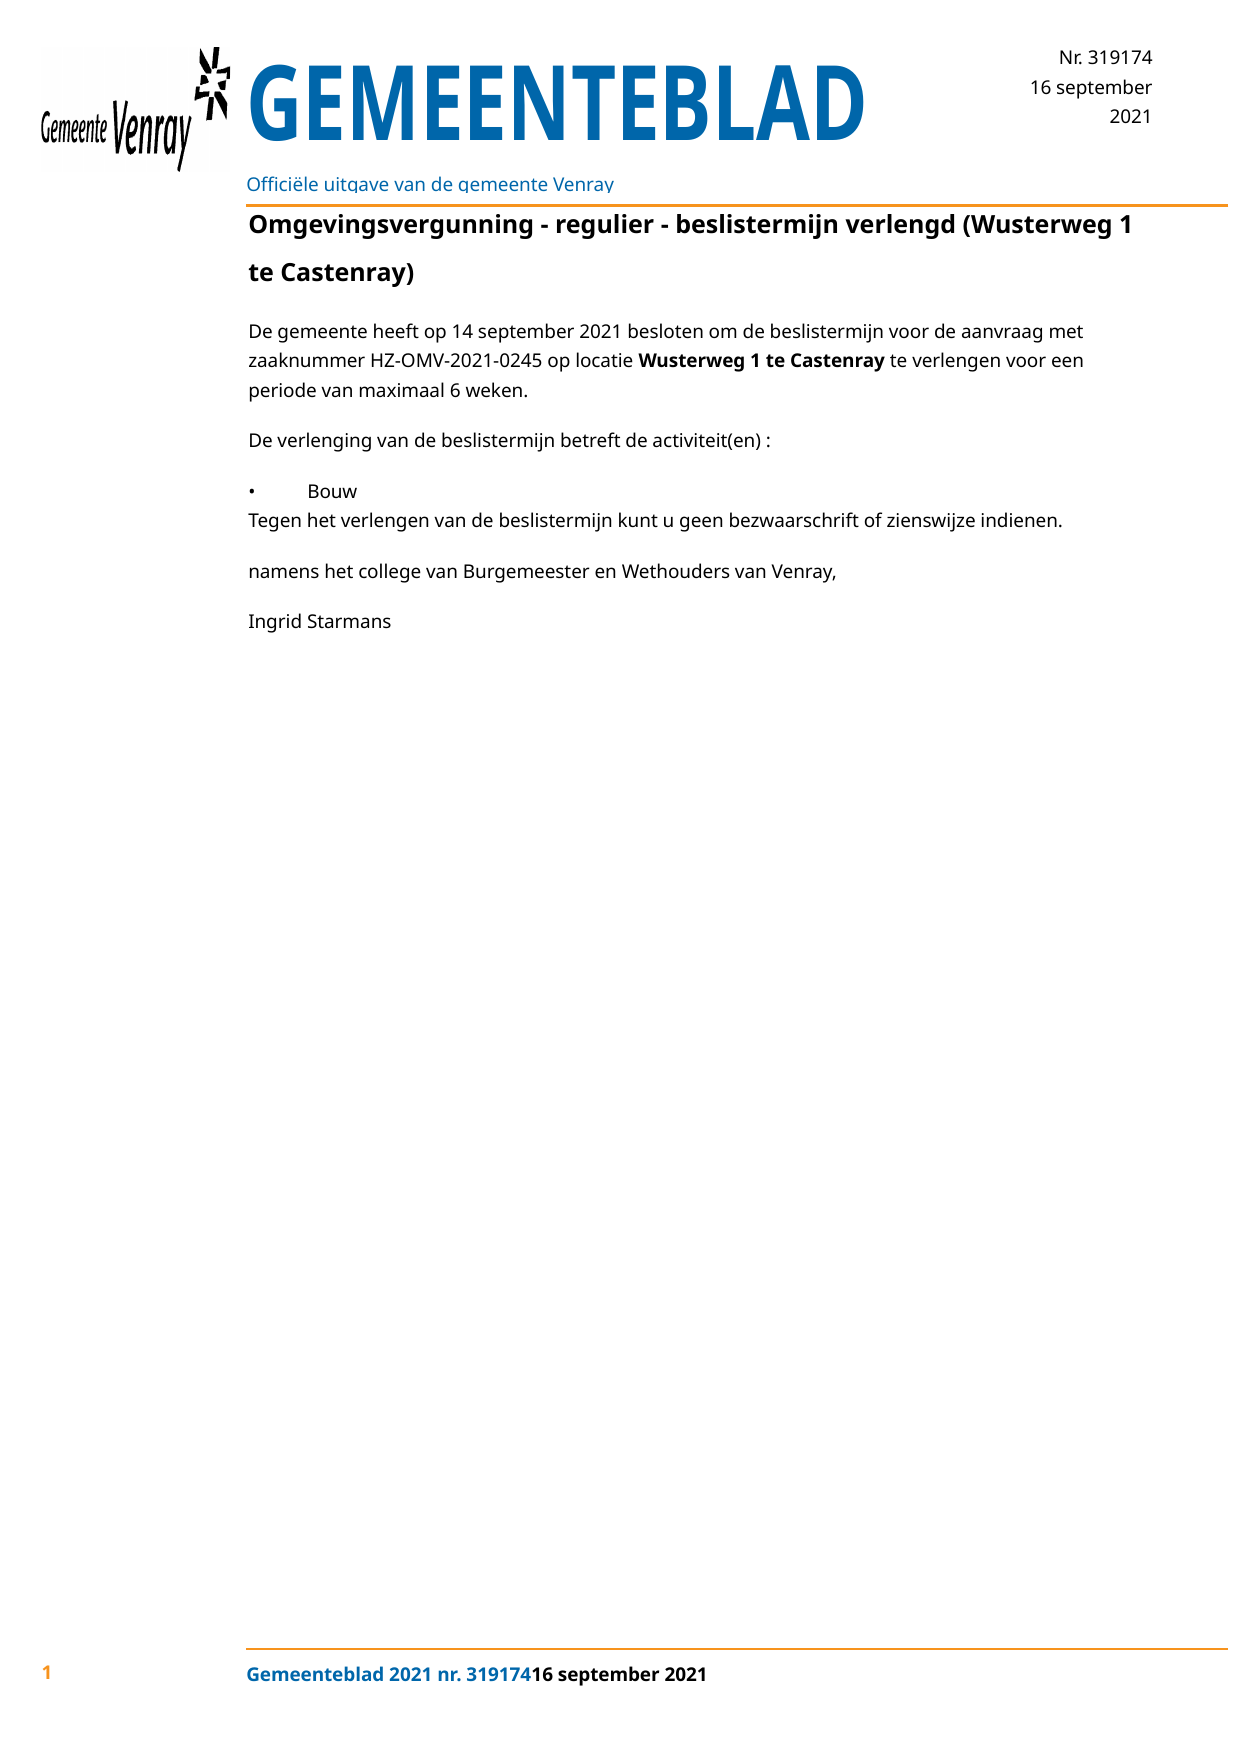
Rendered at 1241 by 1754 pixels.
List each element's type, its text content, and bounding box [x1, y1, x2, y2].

text Ingrid Starmans [248, 608, 1152, 634]
text Omgevingsvergunning - regulier - beslistermijn verlengd (Wusterweg 1 te Castenray) [248, 207, 1152, 288]
list Bouw [248, 478, 1152, 504]
text Tegen het verlengen van de beslistermijn kunt u geen bezwaarschrift of zienswijze indienen. [248, 507, 1152, 533]
text De verlenging van de beslistermijn betreft de activiteit(en) : [248, 427, 1152, 453]
picture [41, 47, 231, 172]
text De gemeente heeft op 14 september 2021 besloten om de beslistermijn voor de aanvraag met zaaknummer HZ-OMV-2021-0245 op locatie Wusterweg 1 te Castenray te verlengen voor een periode van maximaal 6 weken. [248, 318, 1152, 403]
text namens het college van Burgemeester en Wethouders van Venray, [248, 558, 1152, 584]
